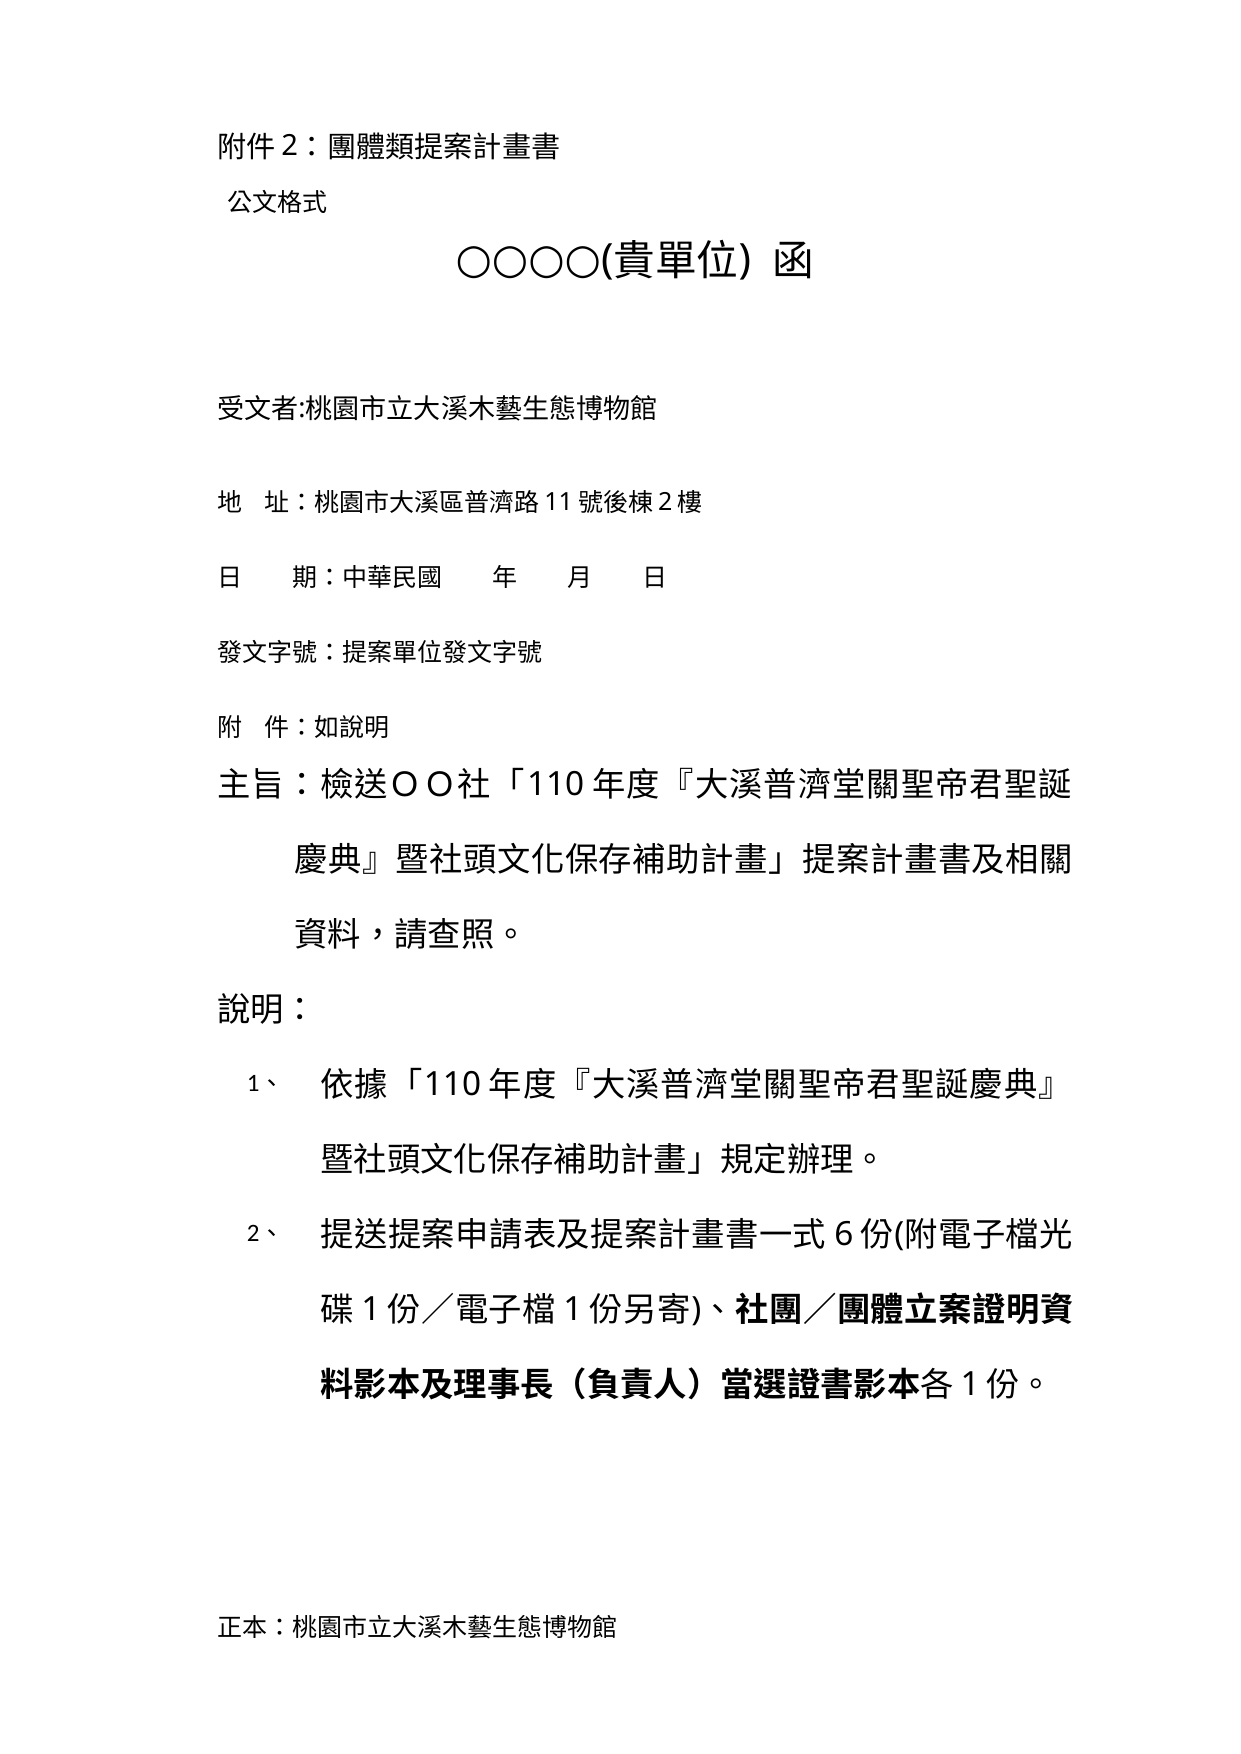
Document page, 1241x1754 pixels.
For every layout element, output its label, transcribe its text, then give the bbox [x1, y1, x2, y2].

text 發文字號：提案單位發文字號 [217, 626, 1053, 663]
text 受文者:桃園市立大溪木藝生態博物館 [217, 363, 1053, 438]
text 公文格式 [202, 176, 1053, 213]
text 附 件：如說明 [217, 701, 1053, 738]
list 依據「110年度『大溪普濟堂關聖帝君聖誕慶典』暨社頭文化保存補助計畫」規定辦理。 [247, 1038, 1073, 1188]
text 說明： [217, 963, 1073, 1038]
text 正本：桃園市立大溪木藝生態博物館 [217, 1601, 1053, 1638]
list 提送提案申請表及提案計畫書一式6份(附電子檔光碟1份／電子檔1份另寄)、社團／團體立案證明資料影本及理事長（負責人）當選證書影本各1份。 [247, 1188, 1073, 1413]
text 日 期：中華民國 年 月 日 [217, 551, 1053, 588]
text 附件2：團體類提案計畫書 [217, 101, 1053, 176]
text 地 址：桃園市大溪區普濟路11號後棟2樓 [217, 476, 1053, 513]
text ○○○○(貴單位) 函 [217, 213, 1053, 288]
text 主旨：檢送ＯＯ社「110年度『大溪普濟堂關聖帝君聖誕慶典』暨社頭文化保存補助計畫」提案計畫書及相關資料，請查照。 [217, 738, 1073, 963]
